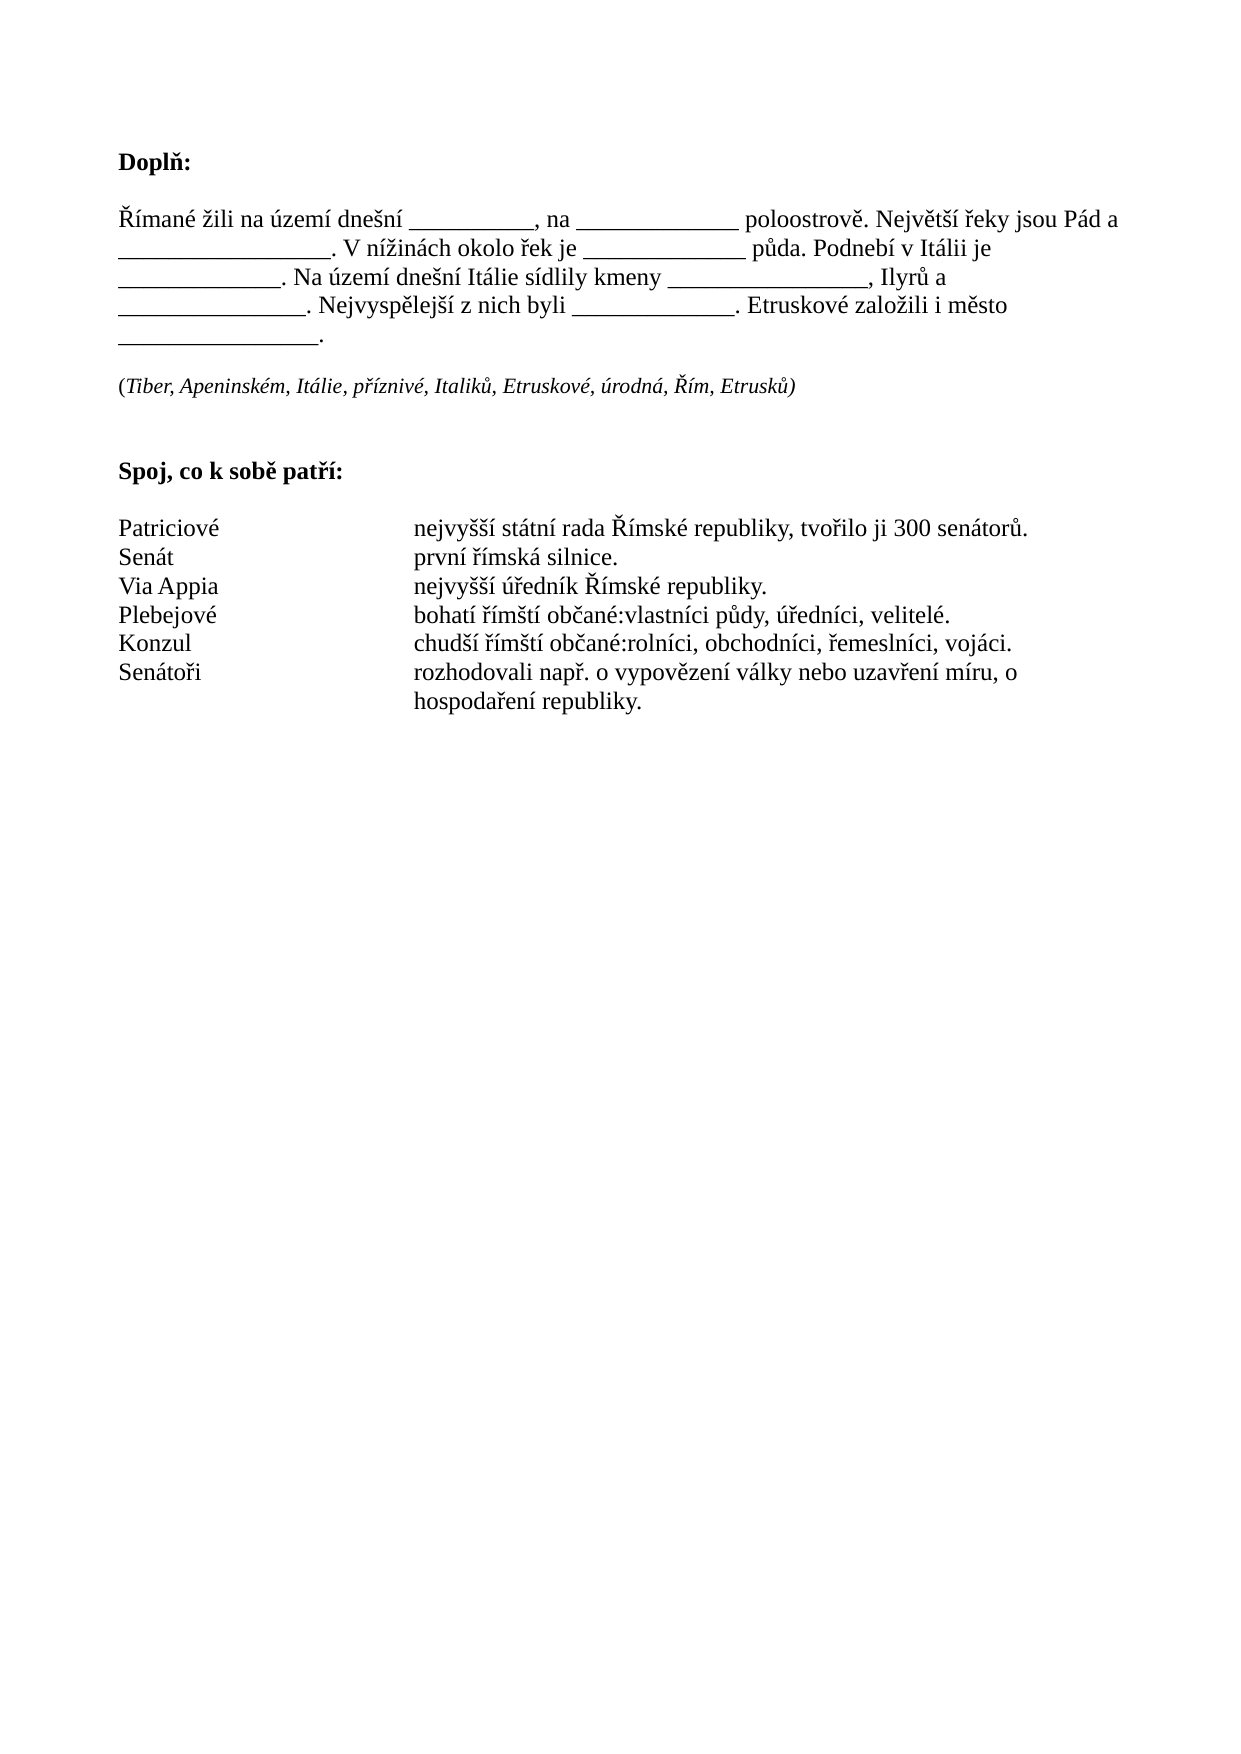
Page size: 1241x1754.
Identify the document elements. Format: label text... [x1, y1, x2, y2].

text Via Appia nejvyšší úředník Římské republiky. [118, 571, 1122, 600]
text Římané žili na území dnešní __________, na _____________ poloostrově. Největší řeky jsou Pád a _________________. V nížinách okolo řek je _____________ půda. Podnebí v Itálii je _____________. Na území dnešní Itálie sídlily kmeny ________________, Ilyrů a _______________. Nejvyspělejší z nich byli _____________. Etruskové založili i město ________________. [118, 204, 1122, 348]
text Senát první římská silnice. [118, 542, 1122, 571]
text (Tiber, Apeninském, Itálie, příznivé, Italiků, Etruskové, úrodná, Řím, Etrusků) [118, 373, 1122, 398]
text Senátoři rozhodovali např. o vypovězení války nebo uzavření míru, o hospodaření republiky. [118, 657, 1122, 715]
text Doplň: [118, 147, 1122, 176]
text Spoj, co k sobě patří: [118, 456, 1122, 485]
text Plebejové bohatí římští občané:vlastníci půdy, úředníci, velitelé. [118, 600, 1122, 628]
text Konzul chudší římští občané:rolníci, obchodníci, řemeslníci, vojáci. [118, 628, 1122, 657]
text Patriciové nejvyšší státní rada Římské republiky, tvořilo ji 300 senátorů. [118, 513, 1122, 542]
